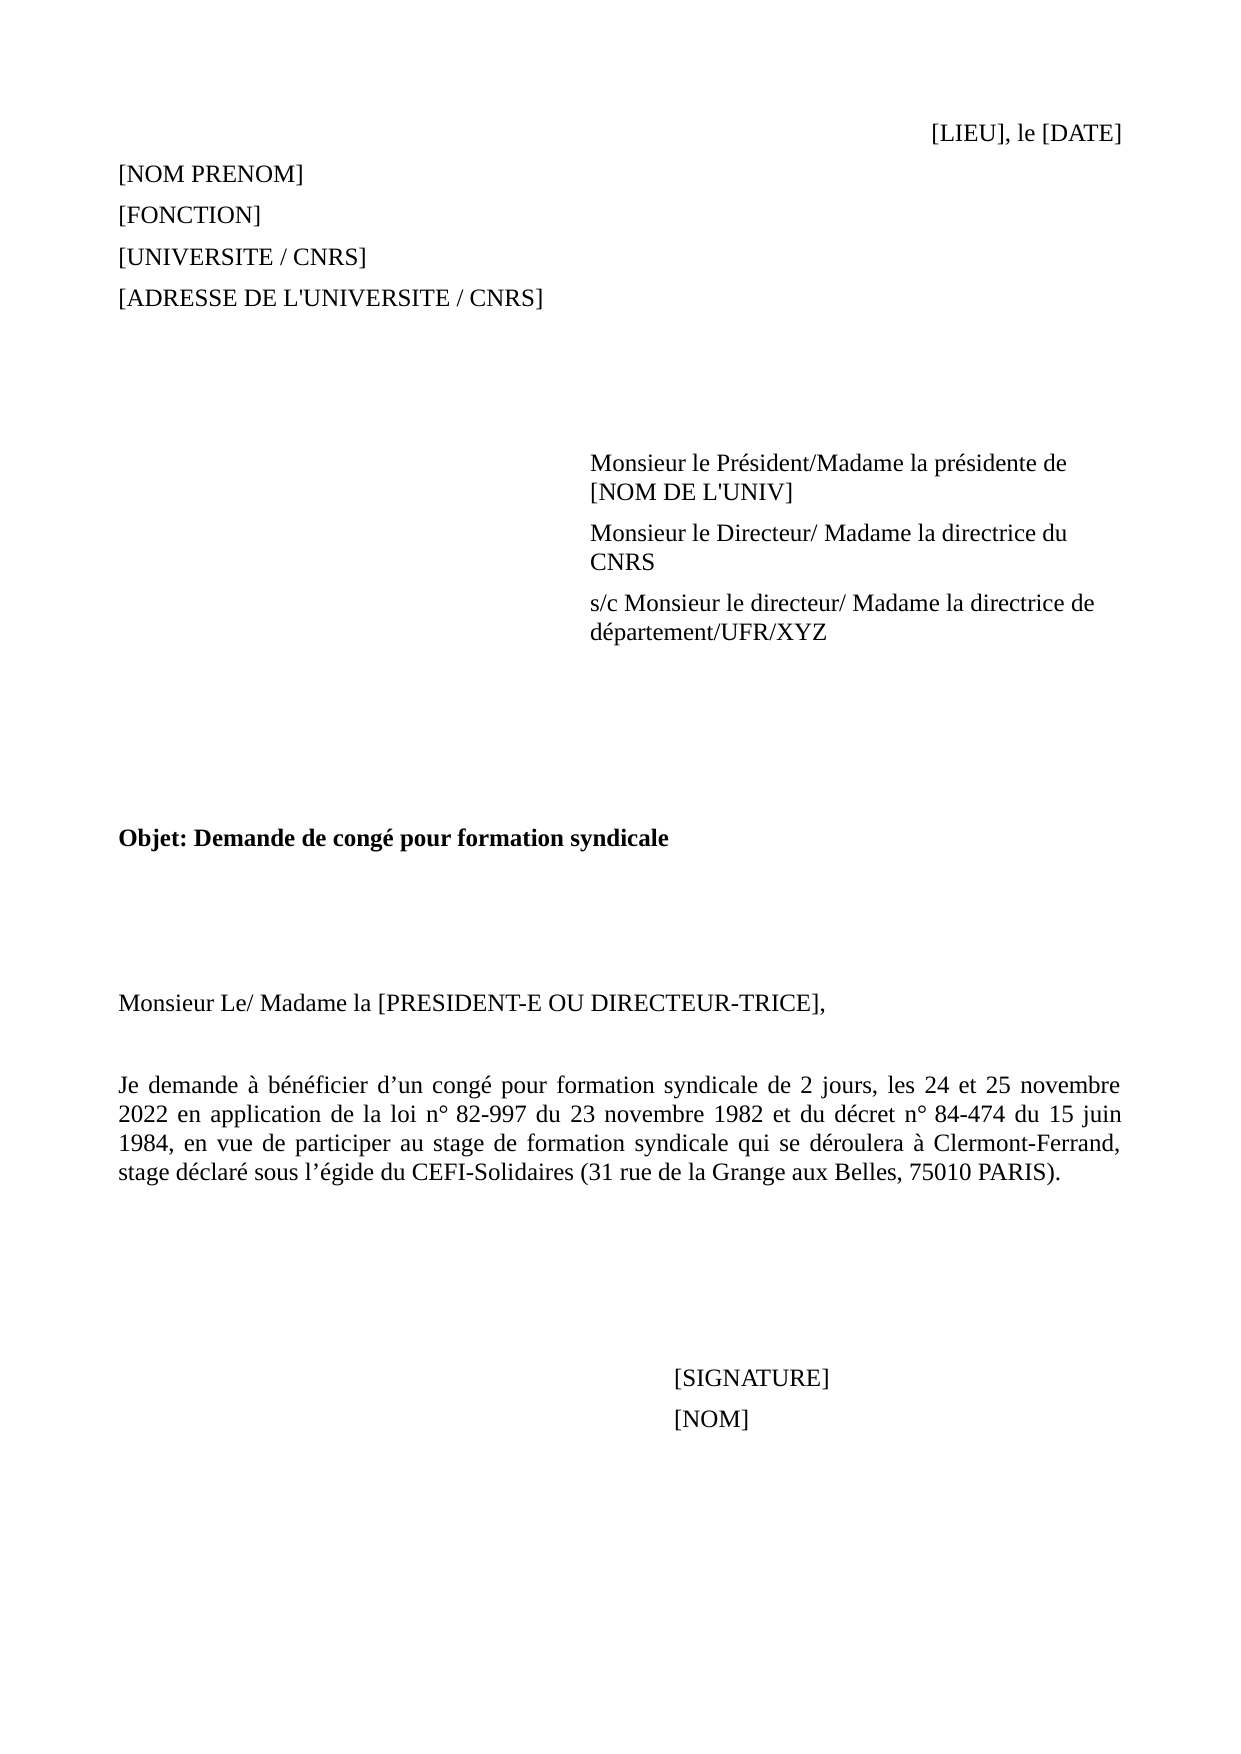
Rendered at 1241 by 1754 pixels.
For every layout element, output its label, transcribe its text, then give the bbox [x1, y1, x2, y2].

text Monsieur Le/ Madame la [PRESIDENT-E OU DIRECTEUR-TRICE], [118, 988, 1122, 1017]
text [ADRESSE DE L'UNIVERSITE / CNRS] [118, 283, 1122, 312]
text Monsieur le Directeur/ Madame la directrice du CNRS [590, 518, 1122, 576]
text [NOM PRENOM] [118, 159, 1122, 188]
text s/c Monsieur le directeur/ Madame la directrice de département/UFR/XYZ [590, 588, 1122, 646]
text Objet: Demande de congé pour formation syndicale [118, 823, 1122, 852]
text [UNIVERSITE / CNRS] [118, 242, 1122, 271]
text [FONCTION] [118, 201, 1122, 229]
text [NOM] [674, 1404, 1122, 1433]
text [SIGNATURE] [674, 1363, 1122, 1392]
text Monsieur le Président/Madame la présidente de [NOM DE L'UNIV] [590, 448, 1122, 506]
text [LIEU], le [DATE] [118, 118, 1122, 147]
text Je demande à bénéficier d’un congé pour formation syndicale de 2 jours, les 24 et 25 novembre 2022 en application de la loi n° 82-997 du 23 novembre 1982 et du décret n° 84-474 du 15 juin 1984, en vue de participer au stage de formation syndicale qui se déroulera à Clermont-Ferrand, stage déclaré sous l’égide du CEFI-Solidaires (31 rue de la Grange aux Belles, 75010 PARIS). [118, 1071, 1122, 1186]
